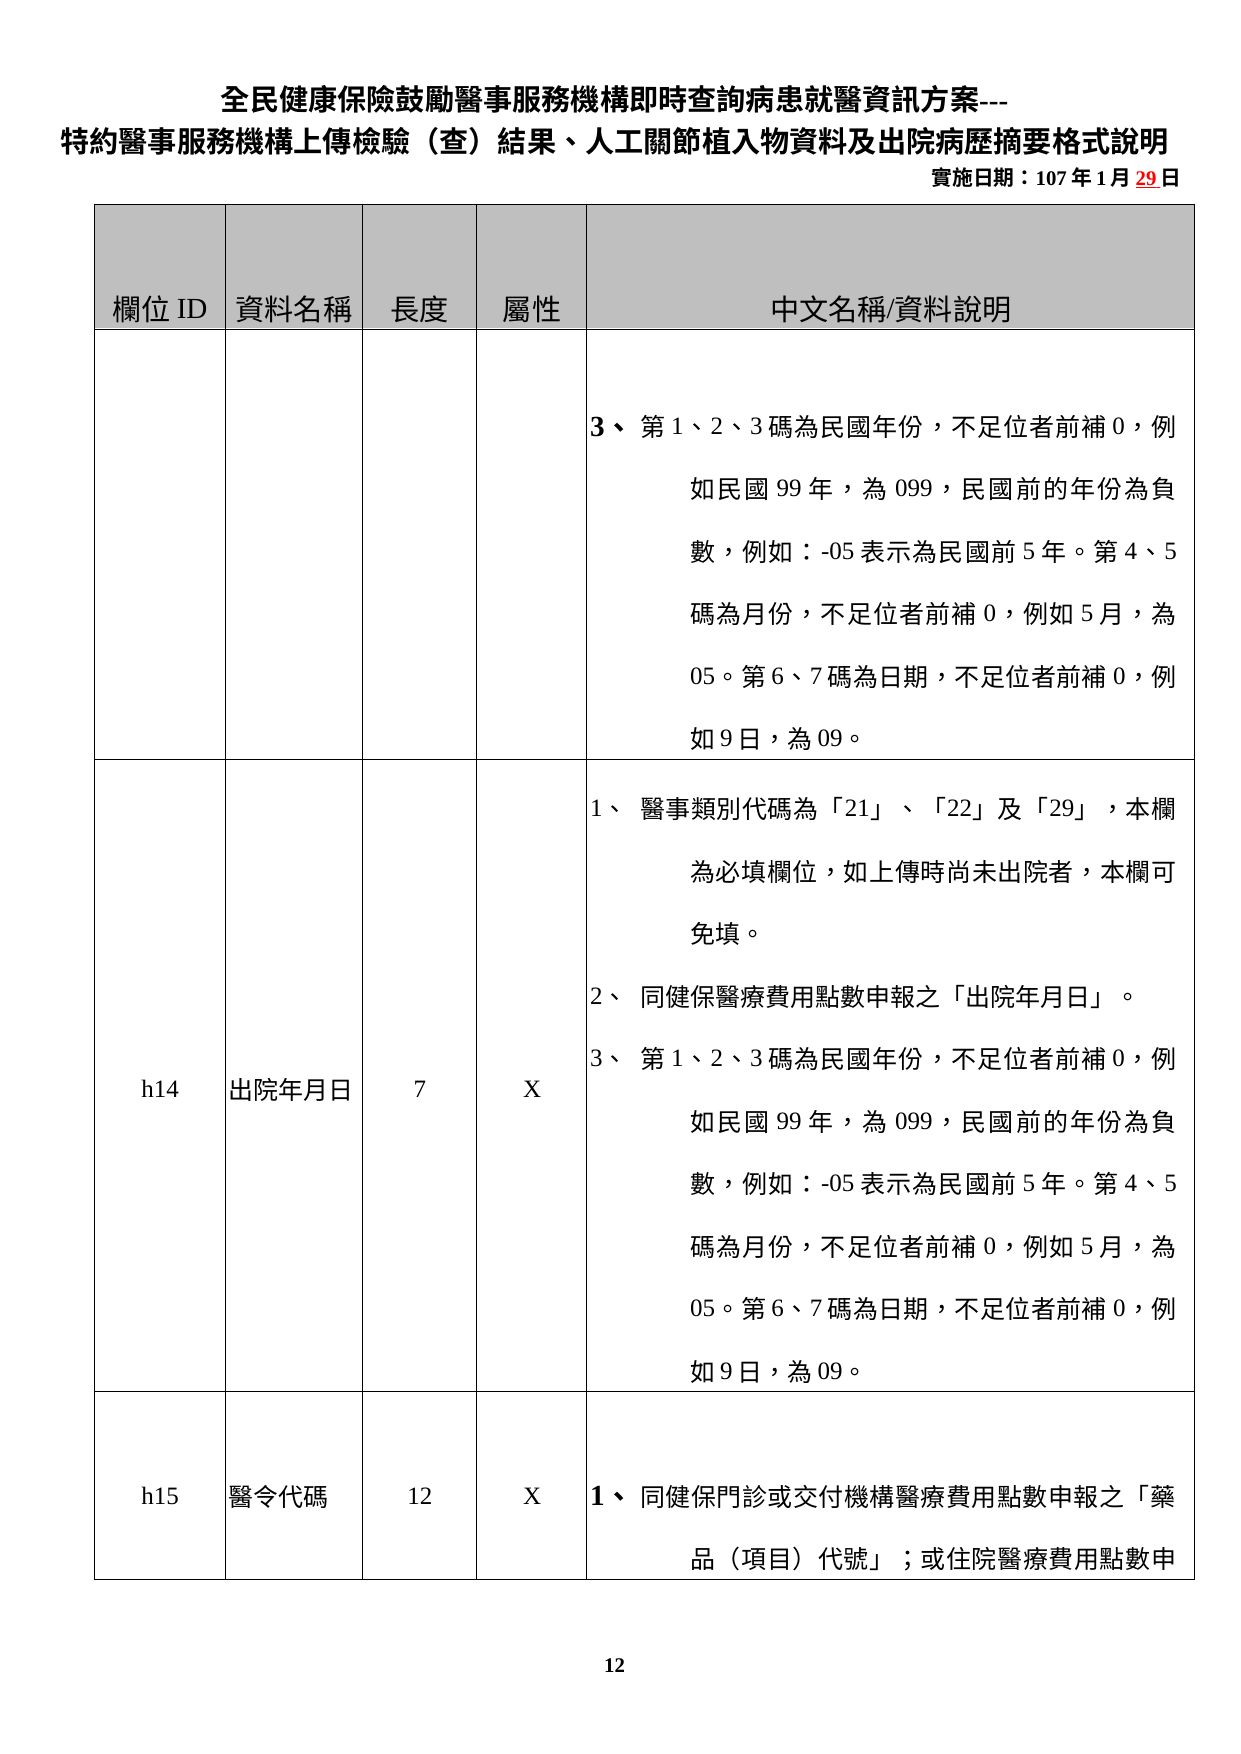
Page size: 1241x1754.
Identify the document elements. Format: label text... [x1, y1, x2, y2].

table_header 資料名稱 [226, 205, 362, 328]
table_cell [226, 330, 362, 759]
table_header 中文名稱/資料說明 [587, 205, 1194, 328]
table_cell 出院年月日 [226, 760, 362, 1391]
table_cell 醫事類別代碼為「21」、「22」及「29」，本欄為必填欄位，如上傳時尚未出院者，本欄可免填。 同健保醫療費用點數申報之「出院年月日」。 第1、2、3碼為民國年份，不足位者前補0，例如民國99年，為099，民國前的年份為負數，例如：-05表示為民國前5年。第4、5碼為月份，不足位者前補0，例如5月，為05。第6、7碼為日期，不足位者前補0，例如9日，為09。 [587, 760, 1194, 1391]
table_cell h14 [95, 760, 225, 1391]
table_header 屬性 [477, 205, 586, 328]
table_cell X [477, 1392, 586, 1578]
table_cell 同健保門診或交付機構醫療費用點數申報之「藥品（項目）代號」；或住院醫療費用點數申報之「醫令代碼」。 本欄為必填欄位。 報告類別代碼「4」，限填下列醫令： 64164B、64169B、64202B、64162B、64170B、64258B、64201B。 檢驗（查）結果應上傳醫令以外之DM、CKD個案照護醫令代碼： Y00000：論質追蹤 Y00001：eGFR Y00002：U PCR/UACR Y00003：足底檢查 Y00004：身高 Y00005：體重 Y00006：血壓 Y00007：抽菸/戒菸服務 Y00008：CKD階段 Y00009：伴隨疾病/家族病史 Y00010：結案資料 [587, 1392, 1194, 1578]
table_cell 醫令代碼 [226, 1392, 362, 1578]
table_cell h15 [95, 1392, 225, 1578]
table_header 欄位ID [95, 205, 225, 328]
table_cell 醫事類別代碼為「21」、「22」及「29」，本欄為必填欄位。 同健保醫療費用點數申報之「入院年月日」。 第1、2、3碼為民國年份，不足位者前補0，例如民國99年，為099，民國前的年份為負數，例如：-05表示為民國前5年。第4、5碼為月份，不足位者前補0，例如5月，為05。第6、7碼為日期，不足位者前補0，例如9日，為09。 [587, 330, 1194, 759]
table_cell [95, 330, 225, 759]
table_cell 7 [363, 760, 476, 1391]
table_header 長度 [363, 205, 476, 328]
table_cell [363, 330, 476, 759]
table_cell X [477, 760, 586, 1391]
table_cell 12 [363, 1392, 476, 1578]
table_cell [477, 330, 586, 759]
